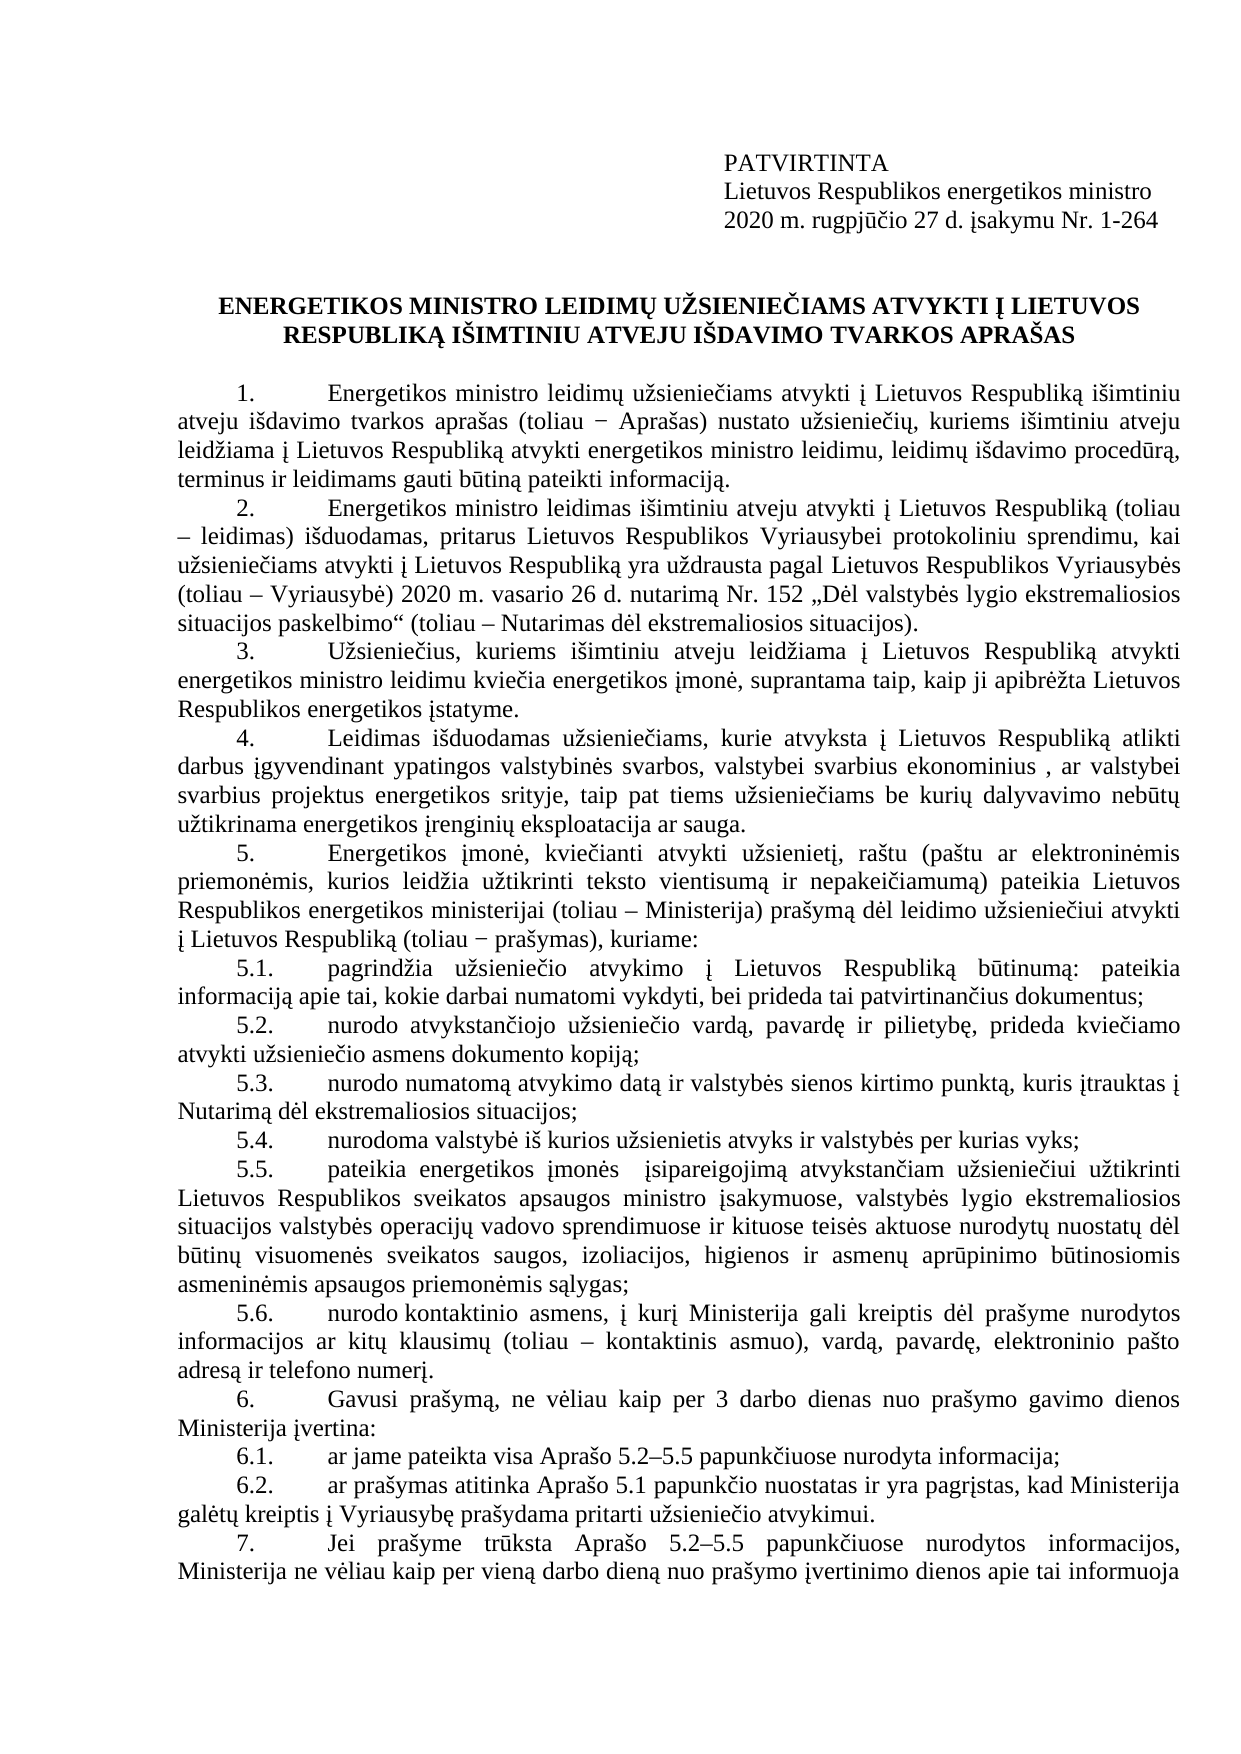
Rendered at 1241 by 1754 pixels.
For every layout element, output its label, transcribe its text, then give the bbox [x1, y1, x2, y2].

text 7. Jei prašyme trūksta Aprašo 5.2–5.5 papunkčiuose nurodytos informacijos, Ministerija ne vėliau kaip per vieną darbo dieną nuo prašymo įvertinimo dienos apie tai informuoja [177, 1528, 1181, 1585]
text 2. Energetikos ministro leidimas išimtiniu atveju atvykti į Lietuvos Respubliką (toliau – leidimas) išduodamas, pritarus Lietuvos Respublikos Vyriausybei protokoliniu sprendimu, kai užsieniečiams atvykti į Lietuvos Respubliką yra uždrausta pagal Lietuvos Respublikos Vyriausybės (toliau – Vyriausybė) 2020 m. vasario 26 d. nutarimą Nr. 152 „Dėl valstybės lygio ekstremaliosios situacijos paskelbimo“ (toliau – Nutarimas dėl ekstremaliosios situacijos). [177, 493, 1181, 636]
text Lietuvos Respublikos energetikos ministro [723, 176, 1181, 205]
text 5. Energetikos įmonė, kviečianti atvykti užsienietį, raštu (paštu ar elektroninėmis priemonėmis, kurios leidžia užtikrinti teksto vientisumą ir nepakeičiamumą) pateikia Lietuvos Respublikos energetikos ministerijai (toliau – Ministerija) prašymą dėl leidimo užsieniečiui atvykti į Lietuvos Respubliką (toliau − prašymas), kuriame: [177, 838, 1181, 953]
text 6. Gavusi prašymą, ne vėliau kaip per 3 darbo dienas nuo prašymo gavimo dienos Ministerija įvertina: [177, 1384, 1181, 1441]
text 6.2. ar prašymas atitinka Aprašo 5.1 papunkčio nuostatas ir yra pagrįstas, kad Ministerija galėtų kreiptis į Vyriausybę prašydama pritarti užsieniečio atvykimui. [177, 1470, 1181, 1528]
text 3. Užsieniečius, kuriems išimtiniu atveju leidžiama į Lietuvos Respubliką atvykti energetikos ministro leidimu kviečia energetikos įmonė, suprantama taip, kaip ji apibrėžta Lietuvos Respublikos energetikos įstatyme. [177, 636, 1181, 723]
text 4. Leidimas išduodamas užsieniečiams, kurie atvyksta į Lietuvos Respubliką atlikti darbus įgyvendinant ypatingos valstybinės svarbos, valstybei svarbius ekonominius , ar valstybei svarbius projektus energetikos srityje, taip pat tiems užsieniečiams be kurių dalyvavimo nebūtų užtikrinama energetikos įrenginių eksploatacija ar sauga. [177, 723, 1181, 838]
text 5.5. pateikia energetikos įmonės įsipareigojimą atvykstančiam užsieniečiui užtikrinti Lietuvos Respublikos sveikatos apsaugos ministro įsakymuose, valstybės lygio ekstremaliosios situacijos valstybės operacijų vadovo sprendimuose ir kituose teisės aktuose nurodytų nuostatų dėl būtinų visuomenės sveikatos saugos, izoliacijos, higienos ir asmenų aprūpinimo būtinosiomis asmeninėmis apsaugos priemonėmis sąlygas; [177, 1154, 1181, 1298]
text 5.6. nurodo kontaktinio asmens, į kurį Ministerija gali kreiptis dėl prašyme nurodytos informacijos ar kitų klausimų (toliau – kontaktinis asmuo), vardą, pavardę, elektroninio pašto adresą ir telefono numerį. [177, 1298, 1181, 1384]
text Energetikos MINISTRO LEIDIMŲ UŽSIENIEČIAMS ATVYKTI Į LIETUVOS RESPUBLIKĄ IŠIMTINIU ATVEJU IŠDAVIMO TVARKOS APRAŠAS [177, 291, 1181, 349]
text 5.1. pagrindžia užsieniečio atvykimo į Lietuvos Respubliką būtinumą: pateikia informaciją apie tai, kokie darbai numatomi vykdyti, bei prideda tai patvirtinančius dokumentus; [177, 953, 1181, 1010]
text PATVIRTINTA [723, 148, 1181, 176]
text 5.4. nurodoma valstybė iš kurios užsienietis atvyks ir valstybės per kurias vyks; [177, 1125, 1181, 1154]
text 5.2. nurodo atvykstančiojo užsieniečio vardą, pavardę ir pilietybę, prideda kviečiamo atvykti užsieniečio asmens dokumento kopiją; [177, 1010, 1181, 1068]
text 2020 m. rugpjūčio 27 d. įsakymu Nr. 1-264 [723, 205, 1181, 234]
text 1. Energetikos ministro leidimų užsieniečiams atvykti į Lietuvos Respubliką išimtiniu atveju išdavimo tvarkos aprašas (toliau − Aprašas) nustato užsieniečių, kuriems išimtiniu atveju leidžiama į Lietuvos Respubliką atvykti energetikos ministro leidimu, leidimų išdavimo procedūrą, terminus ir leidimams gauti būtiną pateikti informaciją. [177, 378, 1181, 493]
text 6.1. ar jame pateikta visa Aprašo 5.2–5.5 papunkčiuose nurodyta informacija; [177, 1441, 1181, 1470]
text 5.3. nurodo numatomą atvykimo datą ir valstybės sienos kirtimo punktą, kuris įtrauktas į Nutarimą dėl ekstremaliosios situacijos; [177, 1068, 1181, 1125]
